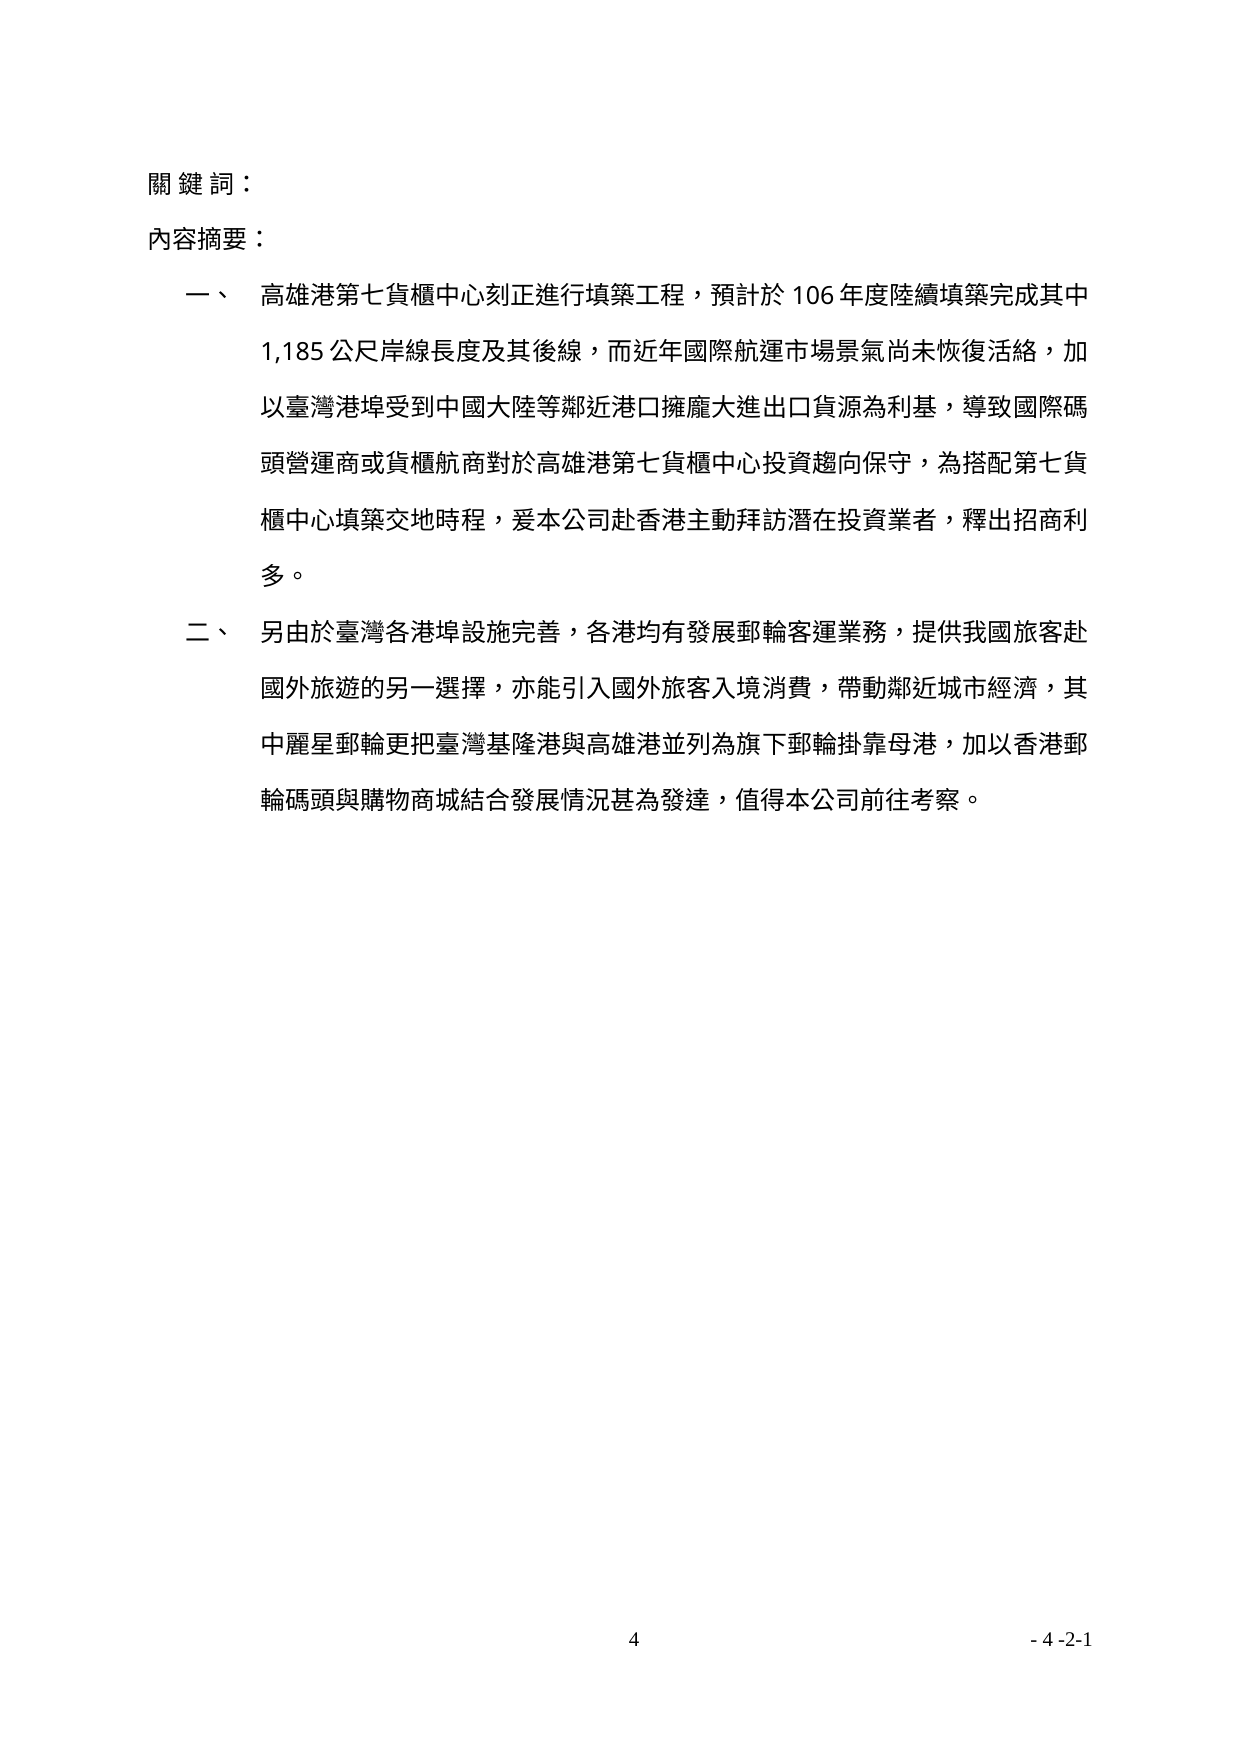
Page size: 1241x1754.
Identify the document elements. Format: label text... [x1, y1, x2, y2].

list 高雄港第七貨櫃中心刻正進行填築工程，預計於106年度陸續填築完成其中1,185公尺岸線長度及其後線，而近年國際航運市場景氣尚未恢復活絡，加以臺灣港埠受到中國大陸等鄰近港口擁龐大進出口貨源為利基，導致國際碼頭營運商或貨櫃航商對於高雄港第七貨櫃中心投資趨向保守，為搭配第七貨櫃中心填築交地時程，爰本公司赴香港主動拜訪潛在投資業者，釋出招商利多。 [185, 274, 1090, 593]
text 關 鍵 詞： [148, 164, 1092, 201]
list 另由於臺灣各港埠設施完善，各港均有發展郵輪客運業務，提供我國旅客赴國外旅遊的另一選擇，亦能引入國外旅客入境消費，帶動鄰近城市經濟，其中麗星郵輪更把臺灣基隆港與高雄港並列為旗下郵輪掛靠母港，加以香港郵輪碼頭與購物商城結合發展情況甚為發達，值得本公司前往考察。 [185, 611, 1090, 818]
text 內容摘要： [148, 219, 1092, 256]
